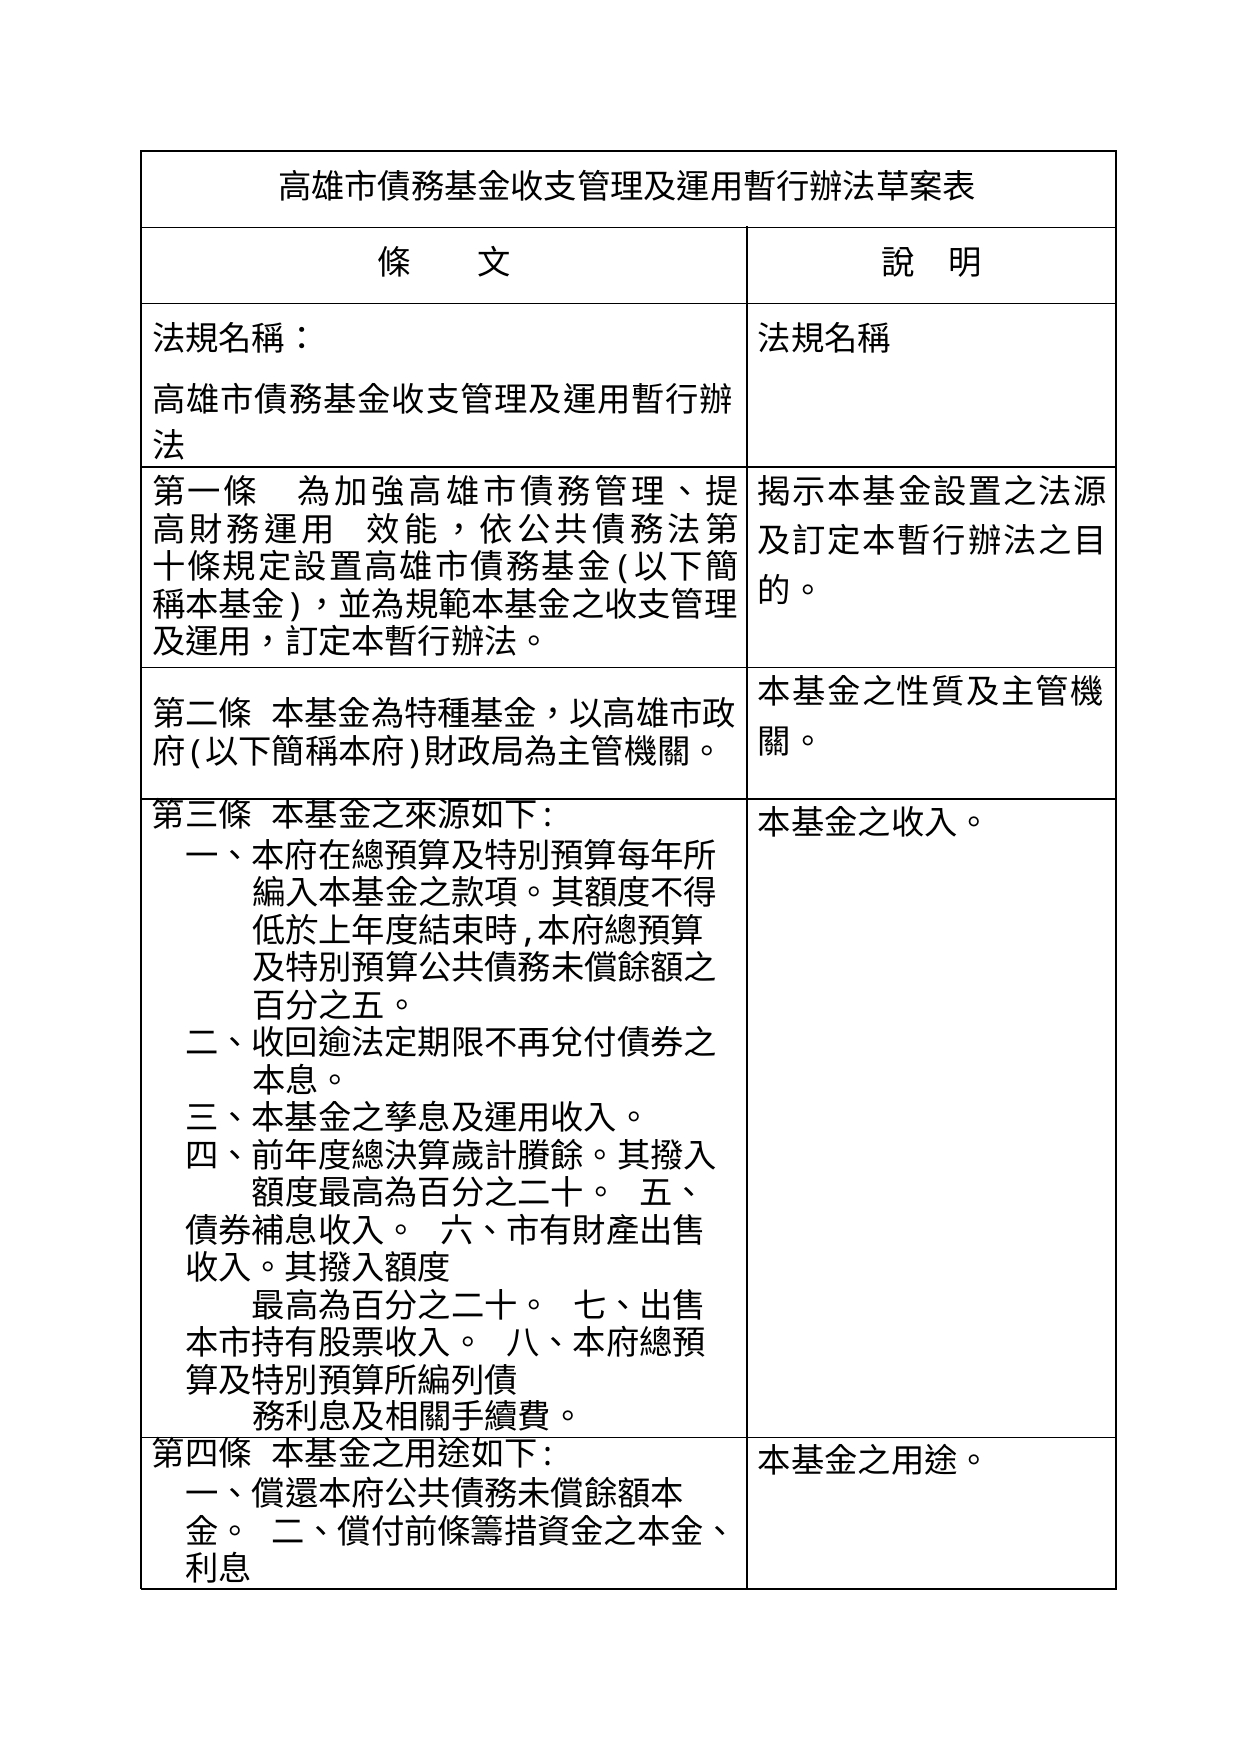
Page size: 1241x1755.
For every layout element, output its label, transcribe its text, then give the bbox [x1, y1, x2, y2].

table_cell 本基金之收入。 [748, 800, 1115, 1437]
table_cell 第三條 本基金之來源如下: 一、本府在總預算及特別預算每年所 編入本基金之款項。其額度不得 低於上年度結束時,本府總預算 及特別預算公共債務未償餘額之 百分之五。 二、收回逾法定期限不再兌付債券之 本息。 三、本基金之孳息及運用收入。 四、前年度總決算歲計賸餘。其撥入 額度最高為百分之二十。 五、債券補息收入。 六、市有財產出售收入。其撥入額度 最高為百分之二十。 七、出售本市持有股票收入。 八、本府總預算及特別預算所編列債 務利息及相關手續費。 [142, 800, 746, 1437]
table_cell 法規名稱： 高雄市債務基金收支管理及運用暫行辦 法 [142, 304, 746, 466]
table_cell 本基金之性質及主管機 關。 [748, 668, 1115, 798]
table_cell 揭示本基金設置之法源 及訂定本暫行辦法之目 的。 [748, 468, 1115, 666]
table_cell 本基金之用途。 [748, 1438, 1115, 1588]
table_cell 第二條 本基金為特種基金，以高雄市政 府(以下簡稱本府)財政局為主管機關。 [142, 668, 746, 798]
table_cell 第四條 本基金之用途如下: 一、償還本府公共債務未償餘額本金。 二、償付前條籌措資金之本金、利息 及相關手續費。 [142, 1438, 746, 1588]
table_cell 第一條 為加強高雄市債務管理、提 高財務運用 效能，依公共債務法第 十條規定設置高雄市債務基金(以下簡 稱本基金)，並為規範本基金之收支管理 及運用，訂定本暫行辦法。 [142, 468, 746, 666]
table_cell 條 文 [142, 228, 746, 303]
table_cell 說 明 [748, 228, 1115, 303]
table_cell 法規名稱 [748, 304, 1115, 466]
table_header 高雄市債務基金收支管理及運用暫行辦法草案表 [142, 152, 1115, 226]
